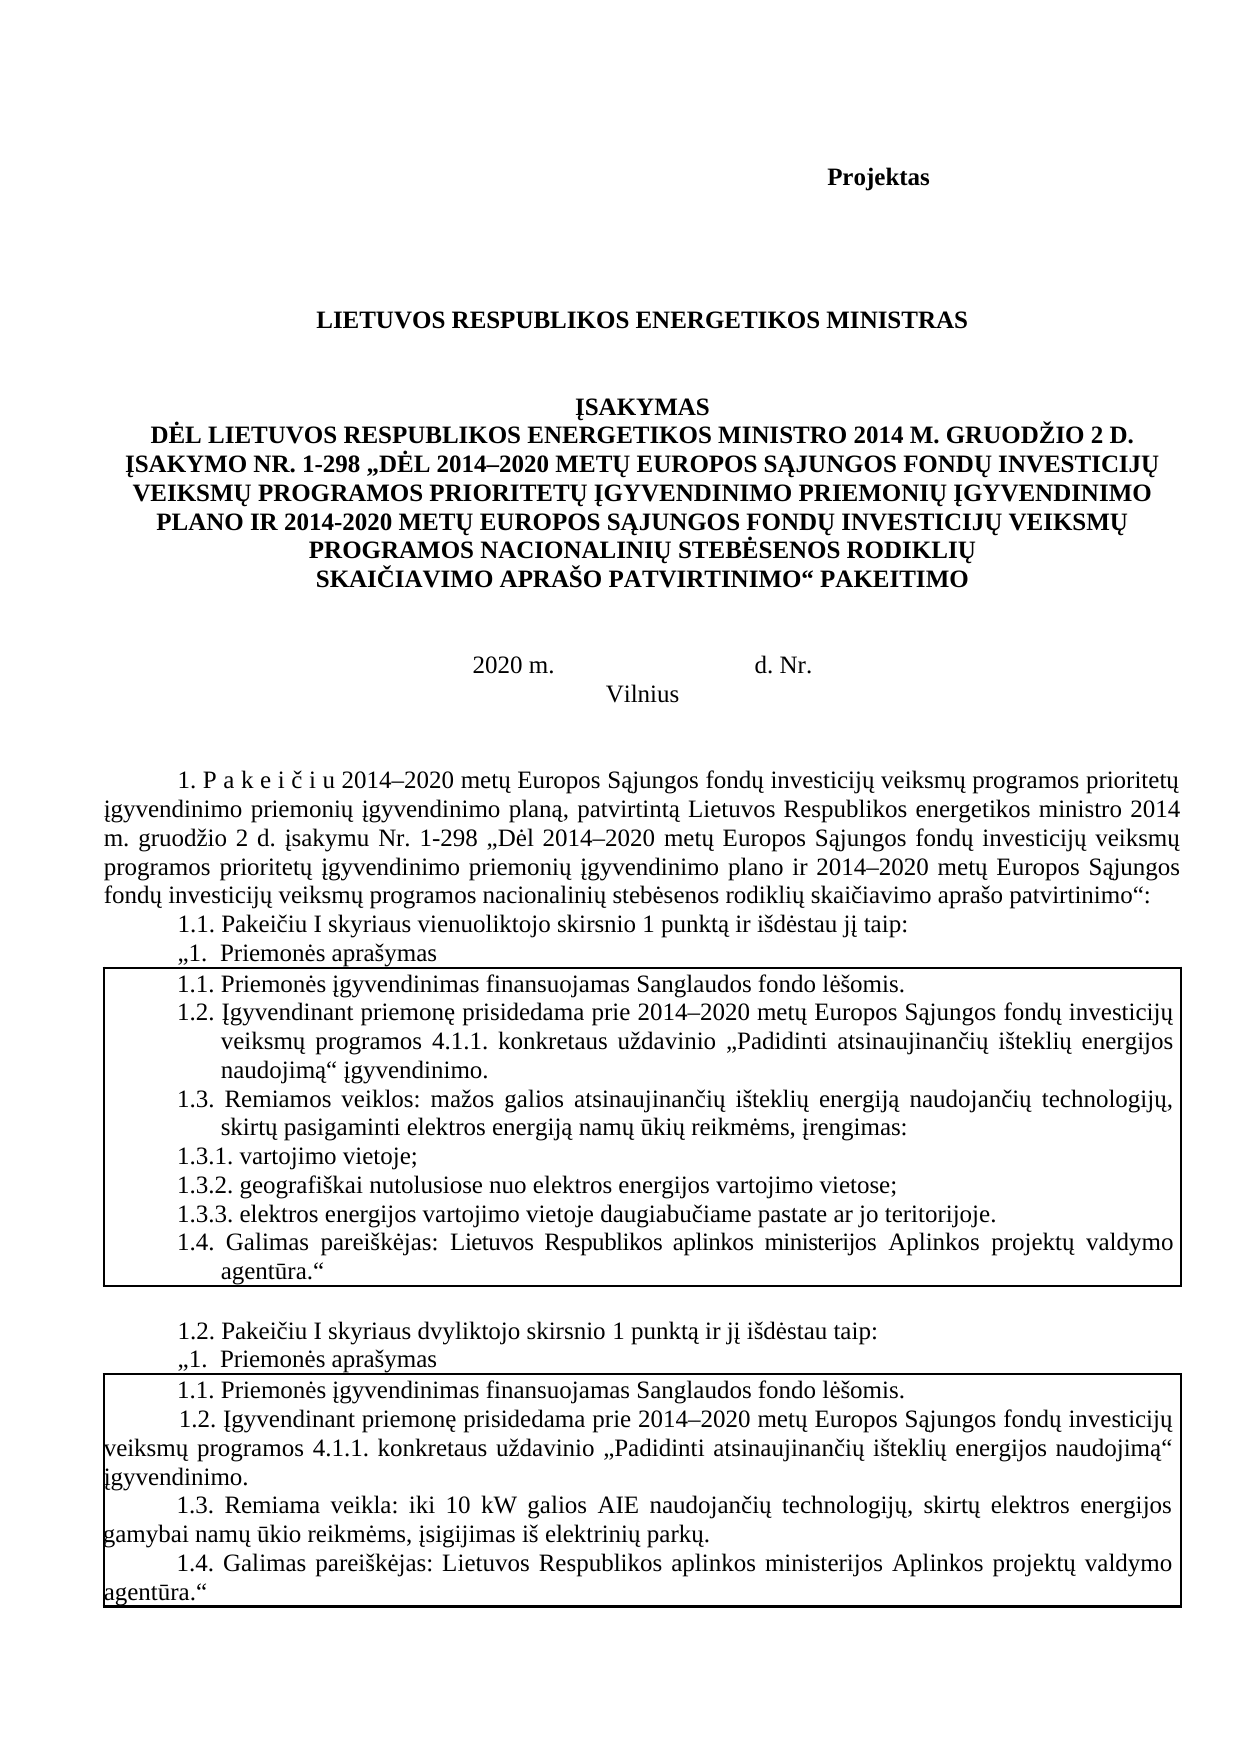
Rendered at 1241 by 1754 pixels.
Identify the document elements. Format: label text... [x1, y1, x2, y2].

text Projektas [103, 162, 1181, 190]
text DĖL LIETUVOS RESPUBLIKOS ENERGETIKOS MINISTRO 2014 M. GRUODŽIO 2 D. ĮSAKYMO NR. 1-298 „DĖL 2014–2020 METŲ EUROPOS SĄJUNGOS FONDŲ INVESTICIJŲ VEIKSMŲ PROGRAMOS PRIORITETŲ ĮGYVENDINIMO PRIEMONIŲ ĮGYVENDINIMO PLANO IR 2014-2020 METŲ EUROPOS SĄJUNGOS FONDŲ INVESTICIJŲ VEIKSMŲ PROGRAMOS NACIONALINIŲ STEBĖSENOS RODIKLIŲ [103, 420, 1181, 564]
table_header 1.1. Priemonės įgyvendinimas finansuojamas Sanglaudos fondo lėšomis. 1.2. Įgyvendinant priemonę prisidedama prie 2014–2020 metų Europos Sąjungos fondų investicijų veiksmų programos 4.1.1. konkretaus uždavinio „Padidinti atsinaujinančių išteklių energijos naudojimą“ įgyvendinimo. 1.3. Remiamos veiklos: mažos galios atsinaujinančių išteklių energiją naudojančių technologijų, skirtų pasigaminti elektros energiją namų ūkių reikmėms, įrengimas: 1.3.1. vartojimo vietoje; 1.3.2. geografiškai nutolusiose nuo elektros energijos vartojimo vietose; 1.3.3. elektros energijos vartojimo vietoje daugiabučiame pastate ar jo teritorijoje. 1.4. Galimas pareiškėjas: Lietuvos Respublikos aplinkos ministerijos Aplinkos projektų valdymo agentūra.“ [105, 969, 1180, 1285]
text 1.2. Pakeičiu I skyriaus dvyliktojo skirsnio 1 punktą ir jį išdėstau taip: [103, 1316, 1181, 1344]
text „1. Priemonės aprašymas [177, 1344, 546, 1373]
text Vilnius [103, 679, 1181, 708]
text 2020 m. d. Nr. [103, 650, 1181, 679]
table_header 1.1. Priemonės įgyvendinimas finansuojamas Sanglaudos fondo lėšomis. 1.2. Įgyvendinant priemonę prisidedama prie 2014–2020 metų Europos Sąjungos fondų investicijų veiksmų programos 4.1.1. konkretaus uždavinio „Padidinti atsinaujinančių išteklių energijos naudojimą“ įgyvendinimo. 1.3. Remiama veikla: iki 10 kW galios AIE naudojančių technologijų, skirtų elektros energijos gamybai namų ūkio reikmėms, įsigijimas iš elektrinių parkų. 1.4. Galimas pareiškėjas: Lietuvos Respublikos aplinkos ministerijos Aplinkos projektų valdymo agentūra.“ [105, 1375, 1180, 1605]
text ĮSAKYMAS [103, 392, 1181, 420]
text 1.1. Pakeičiu I skyriaus vienuoliktojo skirsnio 1 punktą ir išdėstau jį taip: [103, 909, 1181, 938]
text SKAIČIAVIMO APRAŠO PATVIRTINIMO“ PAKEITIMO [103, 564, 1181, 593]
text „1. Priemonės aprašymas [177, 938, 546, 967]
text LIETUVOS RESPUBLIKOS energetikos MINISTRAS [103, 305, 1181, 334]
text 1. P a k e i č i u 2014–2020 metų Europos Sąjungos fondų investicijų veiksmų programos prioritetų įgyvendinimo priemonių įgyvendinimo planą, patvirtintą Lietuvos Respublikos energetikos ministro 2014 m. gruodžio 2 d. įsakymu Nr. 1-298 „Dėl 2014–2020 metų Europos Sąjungos fondų investicijų veiksmų programos prioritetų įgyvendinimo priemonių įgyvendinimo plano ir 2014–2020 metų Europos Sąjungos fondų investicijų veiksmų programos nacionalinių stebėsenos rodiklių skaičiavimo aprašo patvirtinimo“: [103, 765, 1181, 909]
